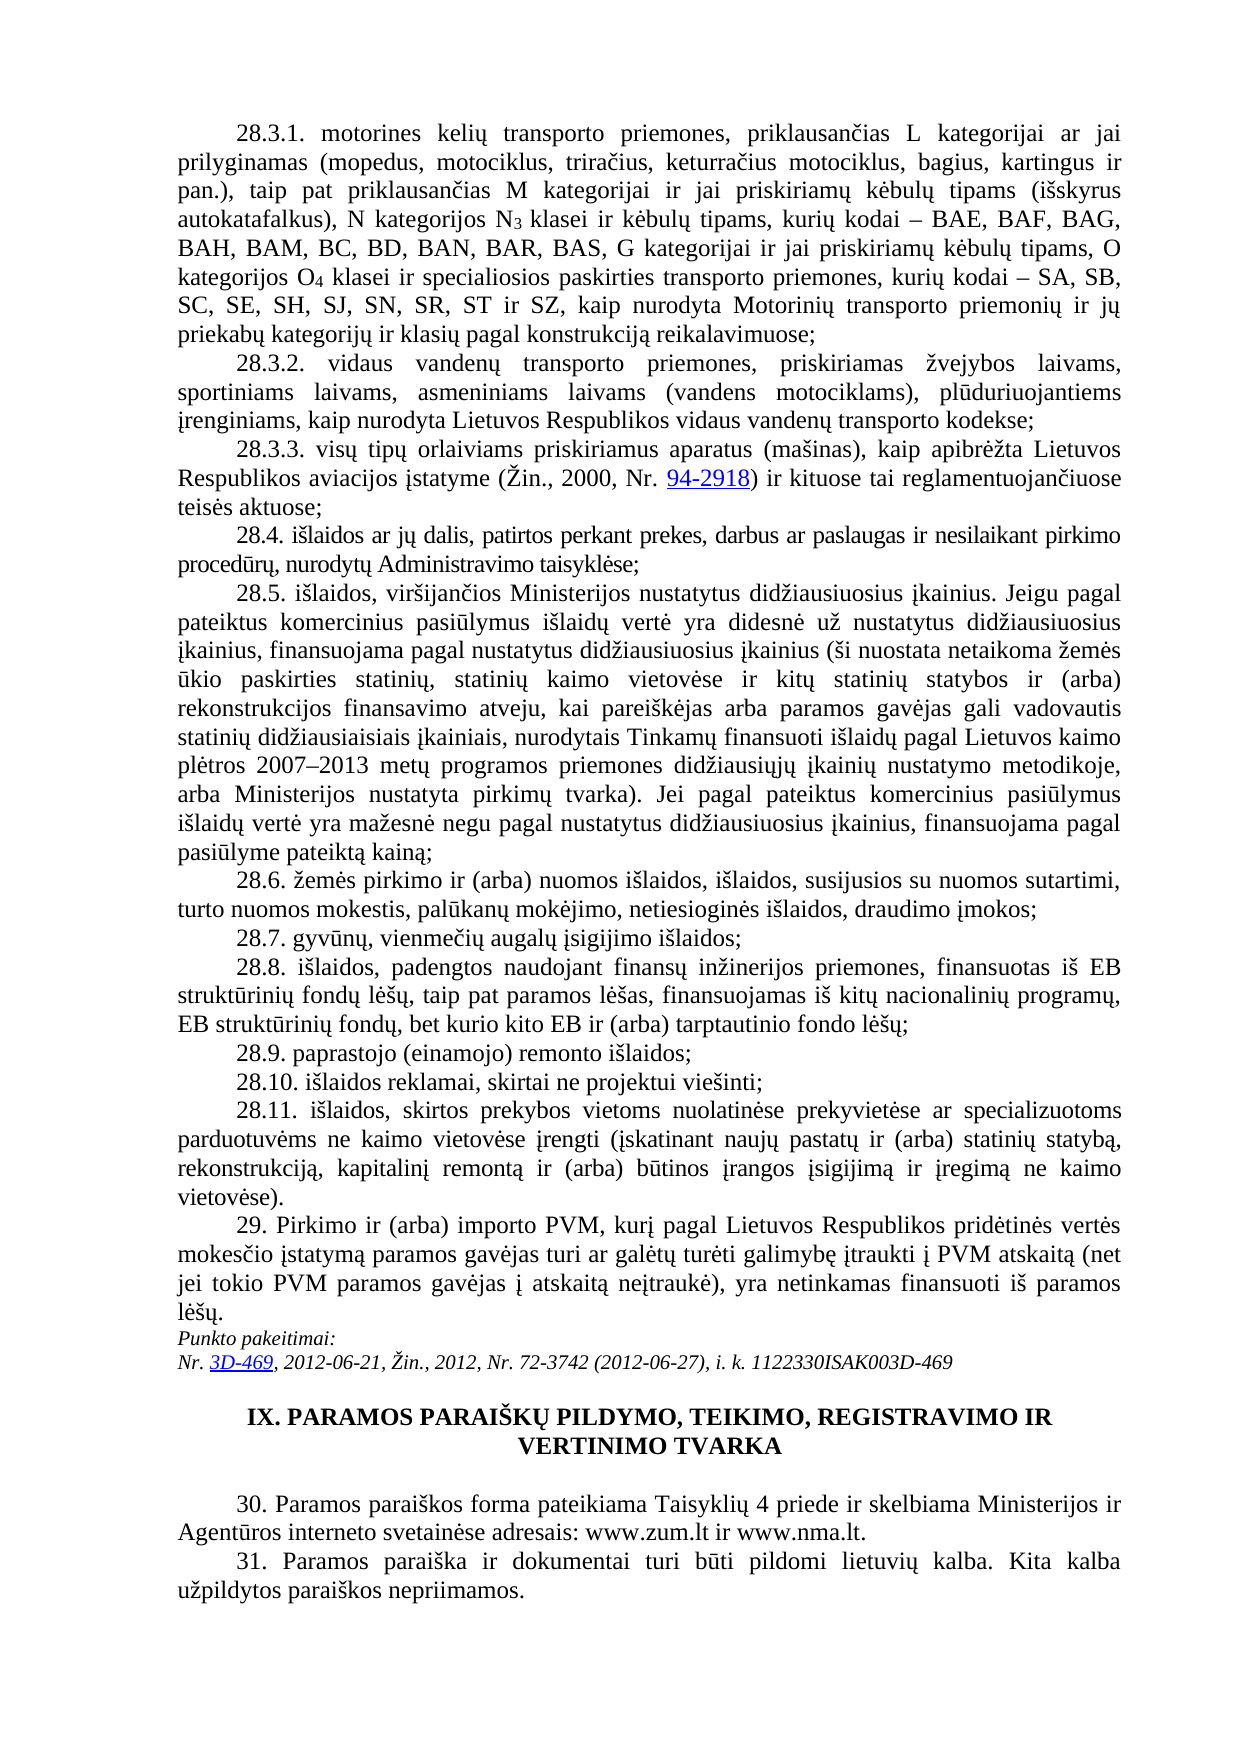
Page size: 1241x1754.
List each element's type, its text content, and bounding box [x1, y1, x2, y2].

text 28.4. išlaidos ar jų dalis, patirtos perkant prekes, darbus ar paslaugas ir nesilaikant pirkimo procedūrų, nurodytų Administravimo taisyklėse; [177, 521, 1122, 578]
text 28.10. išlaidos reklamai, skirtai ne projektui viešinti; [177, 1067, 1122, 1096]
text 28.3.1. motorines kelių transporto priemones, priklausančias L kategorijai ar jai prilyginamas (mopedus, motociklus, triračius, keturračius motociklus, bagius, kartingus ir pan.), taip pat priklausančias M kategorijai ir jai priskiriamų kėbulų tipams (išskyrus autokatafalkus), N kategorijos N3 klasei ir kėbulų tipams, kurių kodai – BAE, BAF, BAG, BAH, BAM, BC, BD, BAN, BAR, BAS, G kategorijai ir jai priskiriamų kėbulų tipams, O kategorijos O4 klasei ir specialiosios paskirties transporto priemones, kurių kodai – SA, SB, SC, SE, SH, SJ, SN, SR, ST ir SZ, kaip nurodyta Motorinių transporto priemonių ir jų priekabų kategorijų ir klasių pagal konstrukciją reikalavimuose; [177, 118, 1122, 348]
text 28.5. išlaidos, viršijančios Ministerijos nustatytus didžiausiuosius įkainius. Jeigu pagal pateiktus komercinius pasiūlymus išlaidų vertė yra didesnė už nustatytus didžiausiuosius įkainius, finansuojama pagal nustatytus didžiausiuosius įkainius (ši nuostata netaikoma žemės ūkio paskirties statinių, statinių kaimo vietovėse ir kitų statinių statybos ir (arba) rekonstrukcijos finansavimo atveju, kai pareiškėjas arba paramos gavėjas gali vadovautis statinių didžiausiaisiais įkainiais, nurodytais Tinkamų finansuoti išlaidų pagal Lietuvos kaimo plėtros 2007–2013 metų programos priemones didžiausiųjų įkainių nustatymo metodikoje, arba Ministerijos nustatyta pirkimų tvarka). Jei pagal pateiktus komercinius pasiūlymus išlaidų vertė yra mažesnė negu pagal nustatytus didžiausiuosius įkainius, finansuojama pagal pasiūlyme pateiktą kainą; [177, 578, 1122, 866]
text Punkto pakeitimai: [177, 1326, 1122, 1350]
text 28.6. žemės pirkimo ir (arba) nuomos išlaidos, išlaidos, susijusios su nuomos sutartimi, turto nuomos mokestis, palūkanų mokėjimo, netiesioginės išlaidos, draudimo įmokos; [177, 866, 1122, 923]
text IX. PARAMOS PARAIŠKŲ PILDYMO, TEIKIMO, REGISTRAVIMO IR VERTINIMO TVARKA [177, 1402, 1122, 1460]
text 28.9. paprastojo (einamojo) remonto išlaidos; [177, 1038, 1122, 1067]
text 28.3.3. visų tipų orlaiviams priskiriamus aparatus (mašinas), kaip apibrėžta Lietuvos Respublikos aviacijos įstatyme (Žin., 2000, Nr. 94-2918) ir kituose tai reglamentuojančiuose teisės aktuose; [177, 434, 1122, 521]
text 28.11. išlaidos, skirtos prekybos vietoms nuolatinėse prekyvietėse ar specializuotoms parduotuvėms ne kaimo vietovėse įrengti (įskatinant naujų pastatų ir (arba) statinių statybą, rekonstrukciją, kapitalinį remontą ir (arba) būtinos įrangos įsigijimą ir įregimą ne kaimo vietovėse). [177, 1096, 1122, 1211]
text 28.7. gyvūnų, vienmečių augalų įsigijimo išlaidos; [177, 923, 1122, 952]
text 30. Paramos paraiškos forma pateikiama Taisyklių 4 priede ir skelbiama Ministerijos ir Agentūros interneto svetainėse adresais: www.zum.lt ir www.nma.lt. [177, 1489, 1122, 1546]
text 31. Paramos paraiška ir dokumentai turi būti pildomi lietuvių kalba. Kita kalba užpildytos paraiškos nepriimamos. [177, 1546, 1122, 1604]
text 28.8. išlaidos, padengtos naudojant finansų inžinerijos priemones, finansuotas iš EB struktūrinių fondų lėšų, taip pat paramos lėšas, finansuojamas iš kitų nacionalinių programų, EB struktūrinių fondų, bet kurio kito EB ir (arba) tarptautinio fondo lėšų; [177, 952, 1122, 1038]
text 28.3.2. vidaus vandenų transporto priemones, priskiriamas žvejybos laivams, sportiniams laivams, asmeniniams laivams (vandens motociklams), plūduriuojantiems įrenginiams, kaip nurodyta Lietuvos Respublikos vidaus vandenų transporto kodekse; [177, 348, 1122, 434]
text Nr. 3D-469, 2012-06-21, Žin., 2012, Nr. 72-3742 (2012-06-27), i. k. 1122330ISAK003D-469 [177, 1350, 1122, 1374]
text 29. Pirkimo ir (arba) importo PVM, kurį pagal Lietuvos Respublikos pridėtinės vertės mokesčio įstatymą paramos gavėjas turi ar galėtų turėti galimybę įtraukti į PVM atskaitą (net jei tokio PVM paramos gavėjas į atskaitą neįtraukė), yra netinkamas finansuoti iš paramos lėšų. [177, 1211, 1122, 1326]
